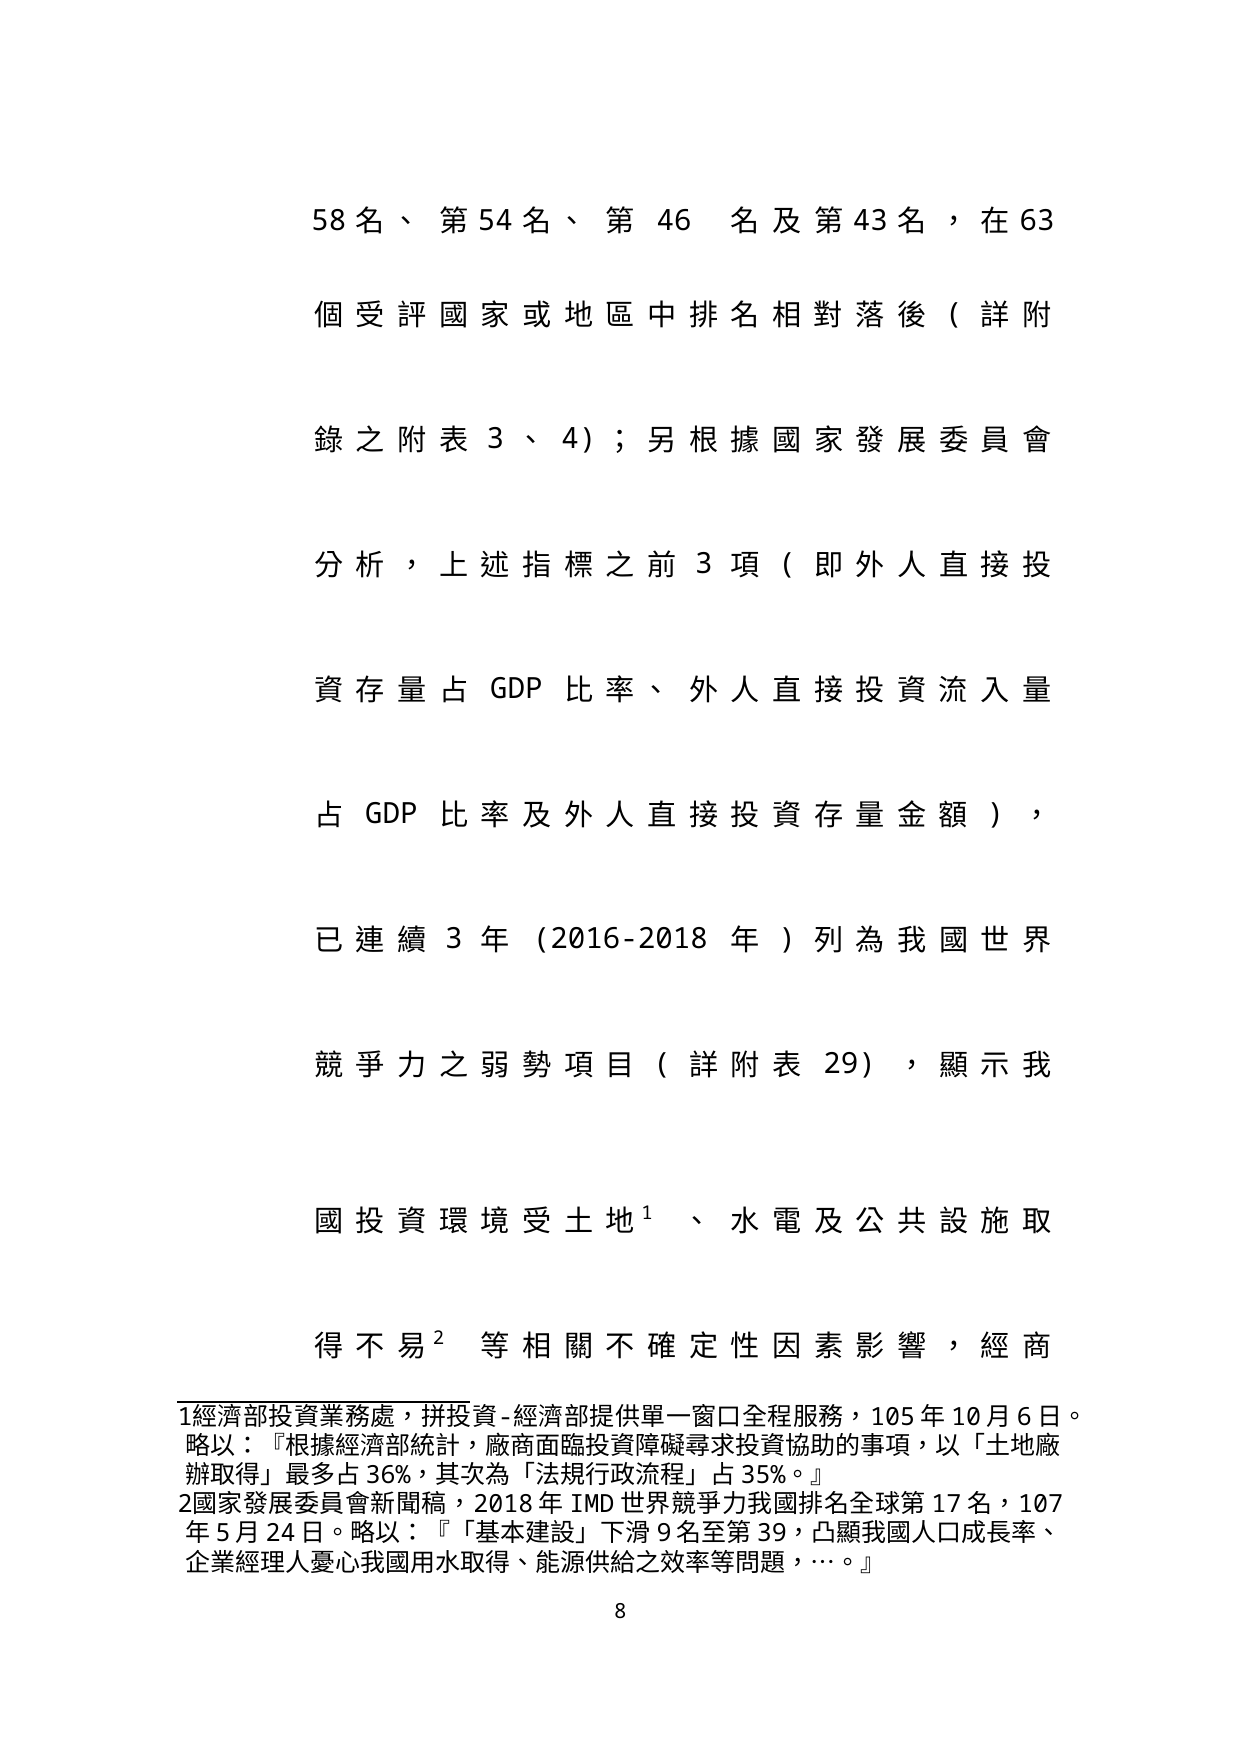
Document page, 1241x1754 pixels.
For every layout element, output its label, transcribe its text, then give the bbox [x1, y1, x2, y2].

text 國家發展委員會新聞稿，2018年IMD世界競爭力我國排名全球第17名，107年5月24日。略以：『「基本建設」下滑9名至第39，凸顯我國人口成長率、企業經理人憂心我國用水取得、能源供給之效率等問題，…。』 [177, 1489, 1063, 1577]
text 營造優質開放投資環境，促進外人來台投資，是政府重要施政項目之一，惟IMD公布2018 年世界競爭力評比，在經濟表現類別之投資環境指標中，外人直接投資存量占GDP比率、外人直接投資流入量占GDP比率、外人直接投資存量金額、外人直接投資流量等細項排名，我國僅分列第58名、第54名、第46 名及第43名，在63個受評國家或地區中排名相對落後(詳附錄之附表3、4)；另根據國家發展委員會分析，上述指標之前3項(即外人直接投資存量占GDP比率、外人直接投資流入量占GDP比率及外人直接投資存量金額)，已連續3年(2016-2018年)列為我國世界競爭力之弱勢項目(詳附表29)，顯示我國投資環境受土地、水電及公共設施取得不易等相關不確定性因素影響，經商與投資風險較多數受評比國家或地區嚴峻，爰不易獲得外商青睞，均有待賡續加強辦理。 [271, 177, 1058, 1365]
text 經濟部投資業務處，拼投資-經濟部提供單一窗口全程服務，105年10月6日。略以：『根據經濟部統計，廠商面臨投資障礙尋求投資協助的事項，以「土地廠辦取得」最多占36%，其次為「法規行政流程」占35%。』 [177, 1402, 1063, 1489]
